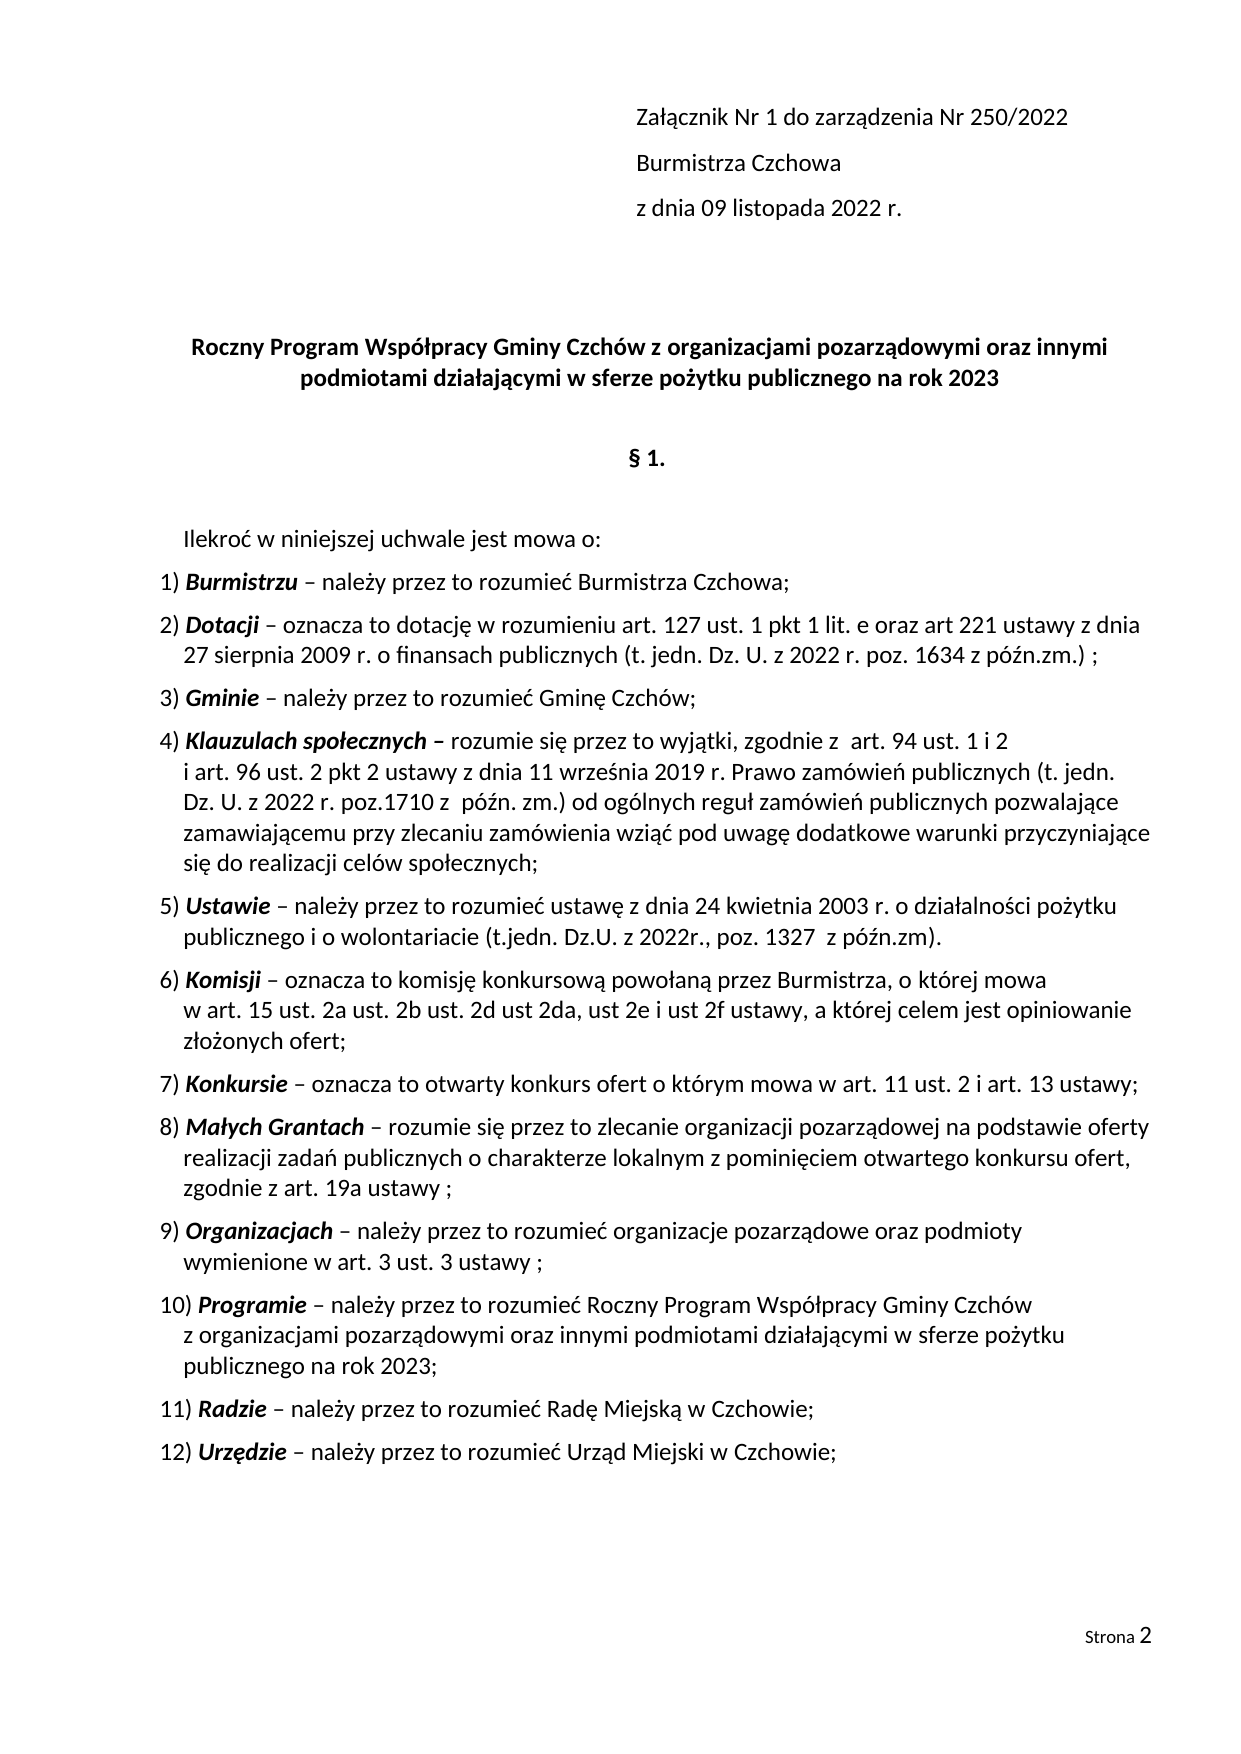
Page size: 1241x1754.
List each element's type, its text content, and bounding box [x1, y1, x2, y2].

text 3) Gminie – należy przez to rozumieć Gminę Czchów; [159, 682, 1152, 713]
text Roczny Program Współpracy Gminy Czchów z organizacjami pozarządowymi oraz innymi podmiotami działającymi w sferze pożytku publicznego na rok 2023 [148, 331, 1152, 392]
text 11) Radzie – należy przez to rozumieć Radę Miejską w Czchowie; [159, 1393, 1152, 1423]
text 10) Programie – należy przez to rozumieć Roczny Program Współpracy Gminy Czchów z organizacjami pozarządowymi oraz innymi podmiotami działającymi w sferze pożytku publicznego na rok 2023; [159, 1289, 1152, 1380]
text 12) Urzędzie – należy przez to rozumieć Urząd Miejski w Czchowie; [159, 1436, 1152, 1466]
text 7) Konkursie – oznacza to otwarty konkurs ofert o którym mowa w art. 11 ust. 2 i art. 13 ustawy; [159, 1068, 1152, 1099]
text § 1. [148, 442, 1152, 473]
text 6) Komisji – oznacza to komisję konkursową powołaną przez Burmistrza, o której mowa w art. 15 ust. 2a ust. 2b ust. 2d ust 2da, ust 2e i ust 2f ustawy, a której celem jest opiniowanie złożonych ofert; [159, 964, 1152, 1056]
text Załącznik Nr 1 do zarządzenia Nr 250/2022 Burmistrza Czchowa z dnia 09 listopada 2022 r. [636, 101, 1152, 223]
text 4) Klauzulach społecznych – rozumie się przez to wyjątki, zgodnie z art. 94 ust. 1 i 2 i art. 96 ust. 2 pkt 2 ustawy z dnia 11 września 2019 r. Prawo zamówień publicznych (t. jedn. Dz. U. z 2022 r. poz.1710 z późn. zm.) od ogólnych reguł zamówień publicznych pozwalające zamawiającemu przy zlecaniu zamówienia wziąć pod uwagę dodatkowe warunki przyczyniające się do realizacji celów społecznych; [159, 725, 1152, 878]
text 8) Małych Grantach – rozumie się przez to zlecanie organizacji pozarządowej na podstawie oferty realizacji zadań publicznych o charakterze lokalnym z pominięciem otwartego konkursu ofert, zgodnie z art. 19a ustawy ; [159, 1111, 1152, 1203]
text Ilekroć w niniejszej uchwale jest mowa o: [148, 523, 1152, 553]
text 1) Burmistrzu – należy przez to rozumieć Burmistrza Czchowa; [159, 566, 1152, 596]
text 5) Ustawie – należy przez to rozumieć ustawę z dnia 24 kwietnia 2003 r. o działalności pożytku publicznego i o wolontariacie (t.jedn. Dz.U. z 2022r., poz. 1327 z późn.zm). [159, 891, 1152, 952]
text 9) Organizacjach – należy przez to rozumieć organizacje pozarządowe oraz podmioty wymienione w art. 3 ust. 3 ustawy ; [159, 1215, 1152, 1276]
text 2) Dotacji – oznacza to dotację w rozumieniu art. 127 ust. 1 pkt 1 lit. e oraz art 221 ustawy z dnia 27 sierpnia 2009 r. o finansach publicznych (t. jedn. Dz. U. z 2022 r. poz. 1634 z późn.zm.) ; [159, 609, 1152, 670]
